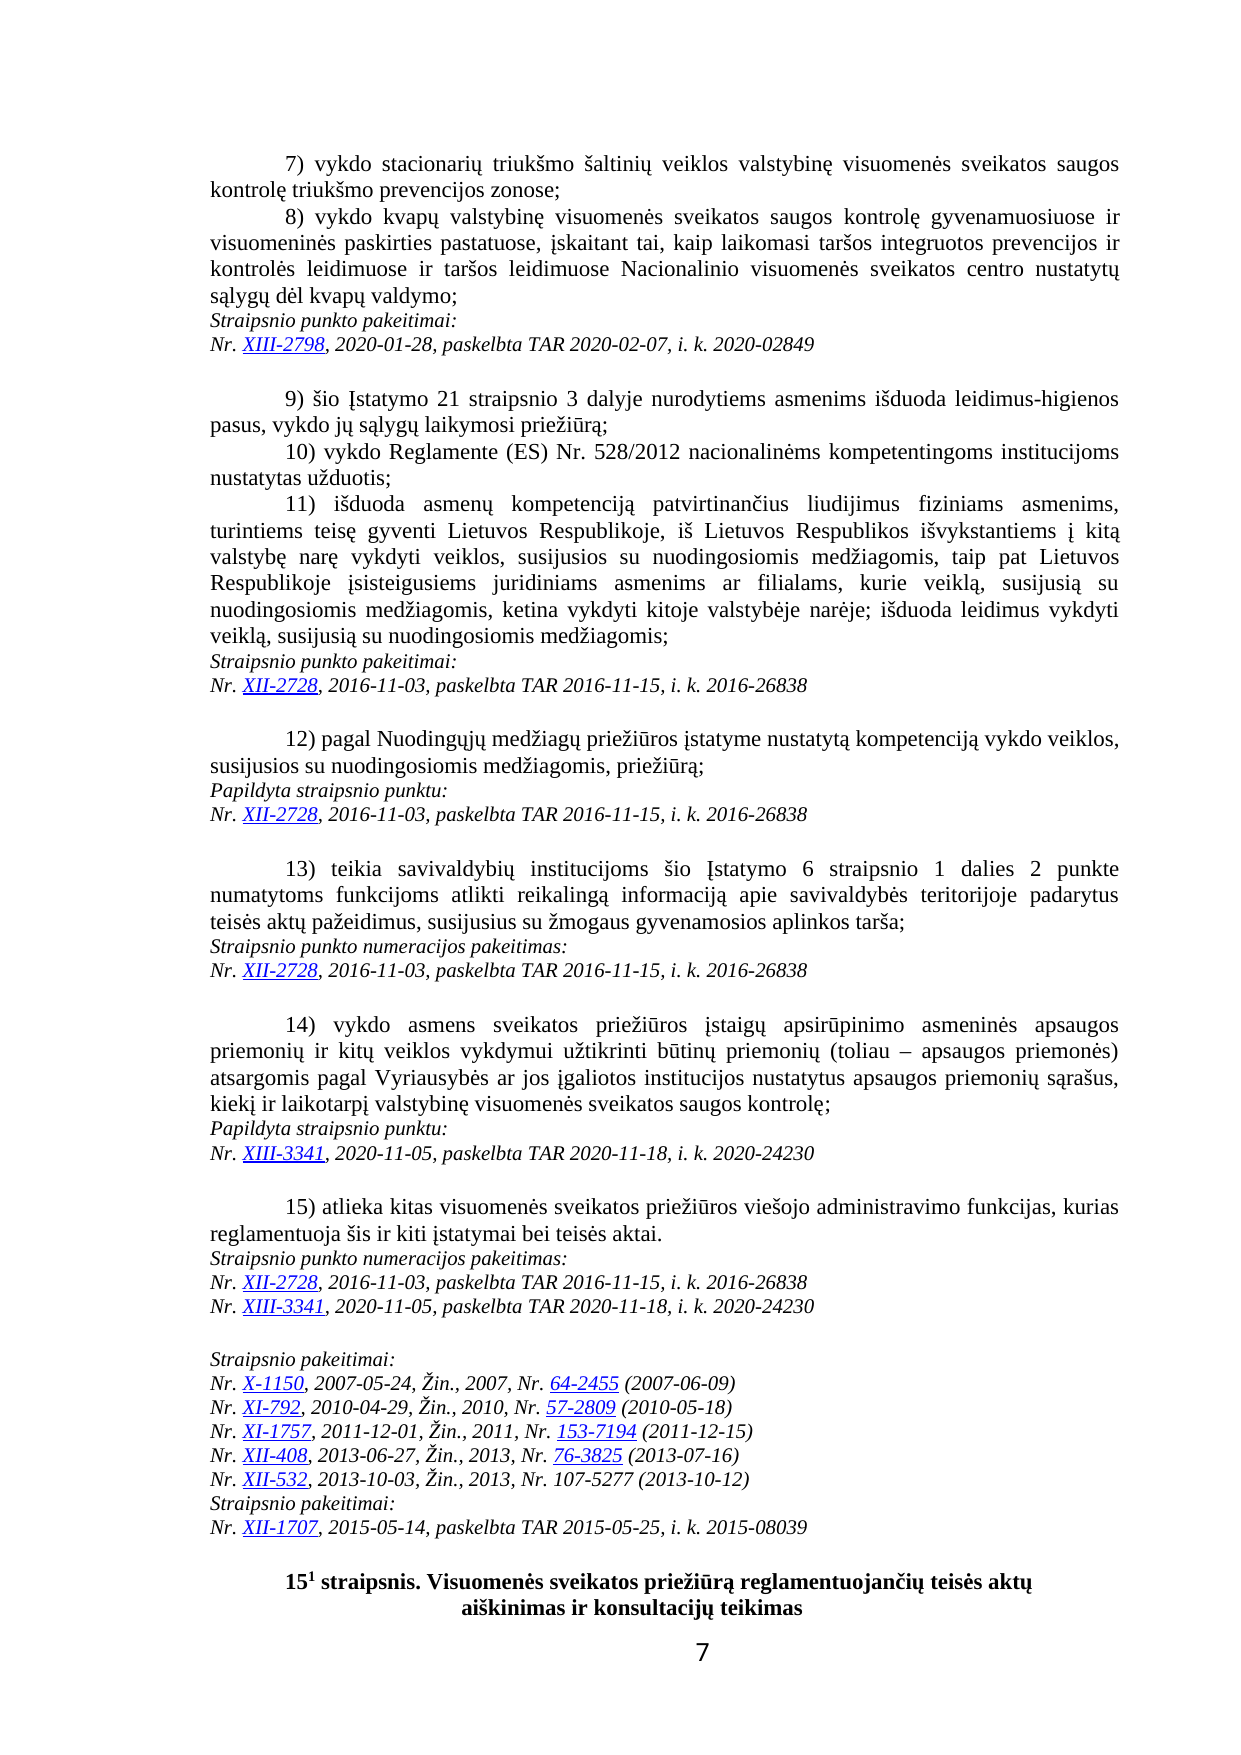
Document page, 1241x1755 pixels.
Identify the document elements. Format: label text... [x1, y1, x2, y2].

text Nr. XII-2728, 2016-11-03, paskelbta TAR 2016-11-15, i. k. 2016-26838 [210, 1270, 1120, 1294]
text Straipsnio punkto pakeitimai: [210, 648, 1120, 673]
text 13) teikia savivaldybių institucijoms šio Įstatymo 6 straipsnio 1 dalies 2 punkte numatytoms funkcijoms atlikti reikalingą informaciją apie savivaldybės teritorijoje padarytus teisės aktų pažeidimus, susijusius su žmogaus gyvenamosios aplinkos tarša; [210, 855, 1120, 934]
text Straipsnio pakeitimai: [210, 1347, 1120, 1371]
text 10) vykdo Reglamente (ES) Nr. 528/2012 nacionalinėms kompetentingoms institucijoms nustatytas užduotis; [210, 438, 1120, 490]
text Straipsnio punkto numeracijos pakeitimas: [210, 1246, 1120, 1270]
text 14) vykdo asmens sveikatos priežiūros įstaigų apsirūpinimo asmeninės apsaugos priemonių ir kitų veiklos vykdymui užtikrinti būtinų priemonių (toliau – apsaugos priemonės) atsargomis pagal Vyriausybės ar jos įgaliotos institucijos nustatytus apsaugos priemonių sąrašus, kiekį ir laikotarpį valstybinę visuomenės sveikatos saugos kontrolę; [210, 1011, 1120, 1116]
text 7) vykdo stacionarių triukšmo šaltinių veiklos valstybinę visuomenės sveikatos saugos kontrolę triukšmo prevencijos zonose; [210, 150, 1120, 203]
text Nr. XII-2728, 2016-11-03, paskelbta TAR 2016-11-15, i. k. 2016-26838 [210, 802, 1120, 826]
text Nr. XI-1757, 2011-12-01, Žin., 2011, Nr. 153-7194 (2011-12-15) [210, 1419, 1120, 1443]
text Straipsnio punkto pakeitimai: [210, 308, 1120, 332]
text Nr. XIII-3341, 2020-11-05, paskelbta TAR 2020-11-18, i. k. 2020-24230 [210, 1140, 1120, 1164]
text 8) vykdo kvapų valstybinę visuomenės sveikatos saugos kontrolę gyvenamuosiuose ir visuomeninės paskirties pastatuose, įskaitant tai, kaip laikomasi taršos integruotos prevencijos ir kontrolės leidimuose ir taršos leidimuose Nacionalinio visuomenės sveikatos centro nustatytų sąlygų dėl kvapų valdymo; [210, 203, 1120, 308]
text 151 straipsnis. Visuomenės sveikatos priežiūrą reglamentuojančių teisės aktų [210, 1568, 1120, 1594]
text Nr. XII-1707, 2015-05-14, paskelbta TAR 2015-05-25, i. k. 2015-08039 [210, 1515, 1120, 1539]
text aiškinimas ir konsultacijų teikimas [461, 1594, 1120, 1621]
text Nr. XII-2728, 2016-11-03, paskelbta TAR 2016-11-15, i. k. 2016-26838 [210, 958, 1120, 982]
text 9) šio Įstatymo 21 straipsnio 3 dalyje nurodytiems asmenims išduoda leidimus-higienos pasus, vykdo jų sąlygų laikymosi priežiūrą; [210, 385, 1120, 438]
text Nr. XI-792, 2010-04-29, Žin., 2010, Nr. 57-2809 (2010-05-18) [210, 1395, 1120, 1419]
text Nr. XII-2728, 2016-11-03, paskelbta TAR 2016-11-15, i. k. 2016-26838 [210, 673, 1120, 697]
text Nr. XII-532, 2013-10-03, Žin., 2013, Nr. 107-5277 (2013-10-12) [210, 1467, 1120, 1491]
text Straipsnio punkto numeracijos pakeitimas: [210, 934, 1120, 958]
text Nr. XIII-3341, 2020-11-05, paskelbta TAR 2020-11-18, i. k. 2020-24230 [210, 1294, 1120, 1318]
text Papildyta straipsnio punktu: [210, 778, 1120, 802]
text Nr. XIII-2798, 2020-01-28, paskelbta TAR 2020-02-07, i. k. 2020-02849 [210, 332, 1120, 356]
text Straipsnio pakeitimai: [210, 1491, 1120, 1515]
text Nr. XII-408, 2013-06-27, Žin., 2013, Nr. 76-3825 (2013-07-16) [210, 1443, 1120, 1467]
text 12) pagal Nuodingųjų medžiagų priežiūros įstatyme nustatytą kompetenciją vykdo veiklos, susijusios su nuodingosiomis medžiagomis, priežiūrą; [210, 725, 1120, 778]
text 15) atlieka kitas visuomenės sveikatos priežiūros viešojo administravimo funkcijas, kurias reglamentuoja šis ir kiti įstatymai bei teisės aktai. [210, 1193, 1120, 1246]
text 11) išduoda asmenų kompetenciją patvirtinančius liudijimus fiziniams asmenims, turintiems teisę gyventi Lietuvos Respublikoje, iš Lietuvos Respublikos išvykstantiems į kitą valstybę narę vykdyti veiklos, susijusios su nuodingosiomis medžiagomis, taip pat Lietuvos Respublikoje įsisteigusiems juridiniams asmenims ar filialams, kurie veiklą, susijusią su nuodingosiomis medžiagomis, ketina vykdyti kitoje valstybėje narėje; išduoda leidimus vykdyti veiklą, susijusią su nuodingosiomis medžiagomis; [210, 490, 1120, 648]
text Nr. X-1150, 2007-05-24, Žin., 2007, Nr. 64-2455 (2007-06-09) [210, 1371, 1120, 1395]
text Papildyta straipsnio punktu: [210, 1116, 1120, 1140]
